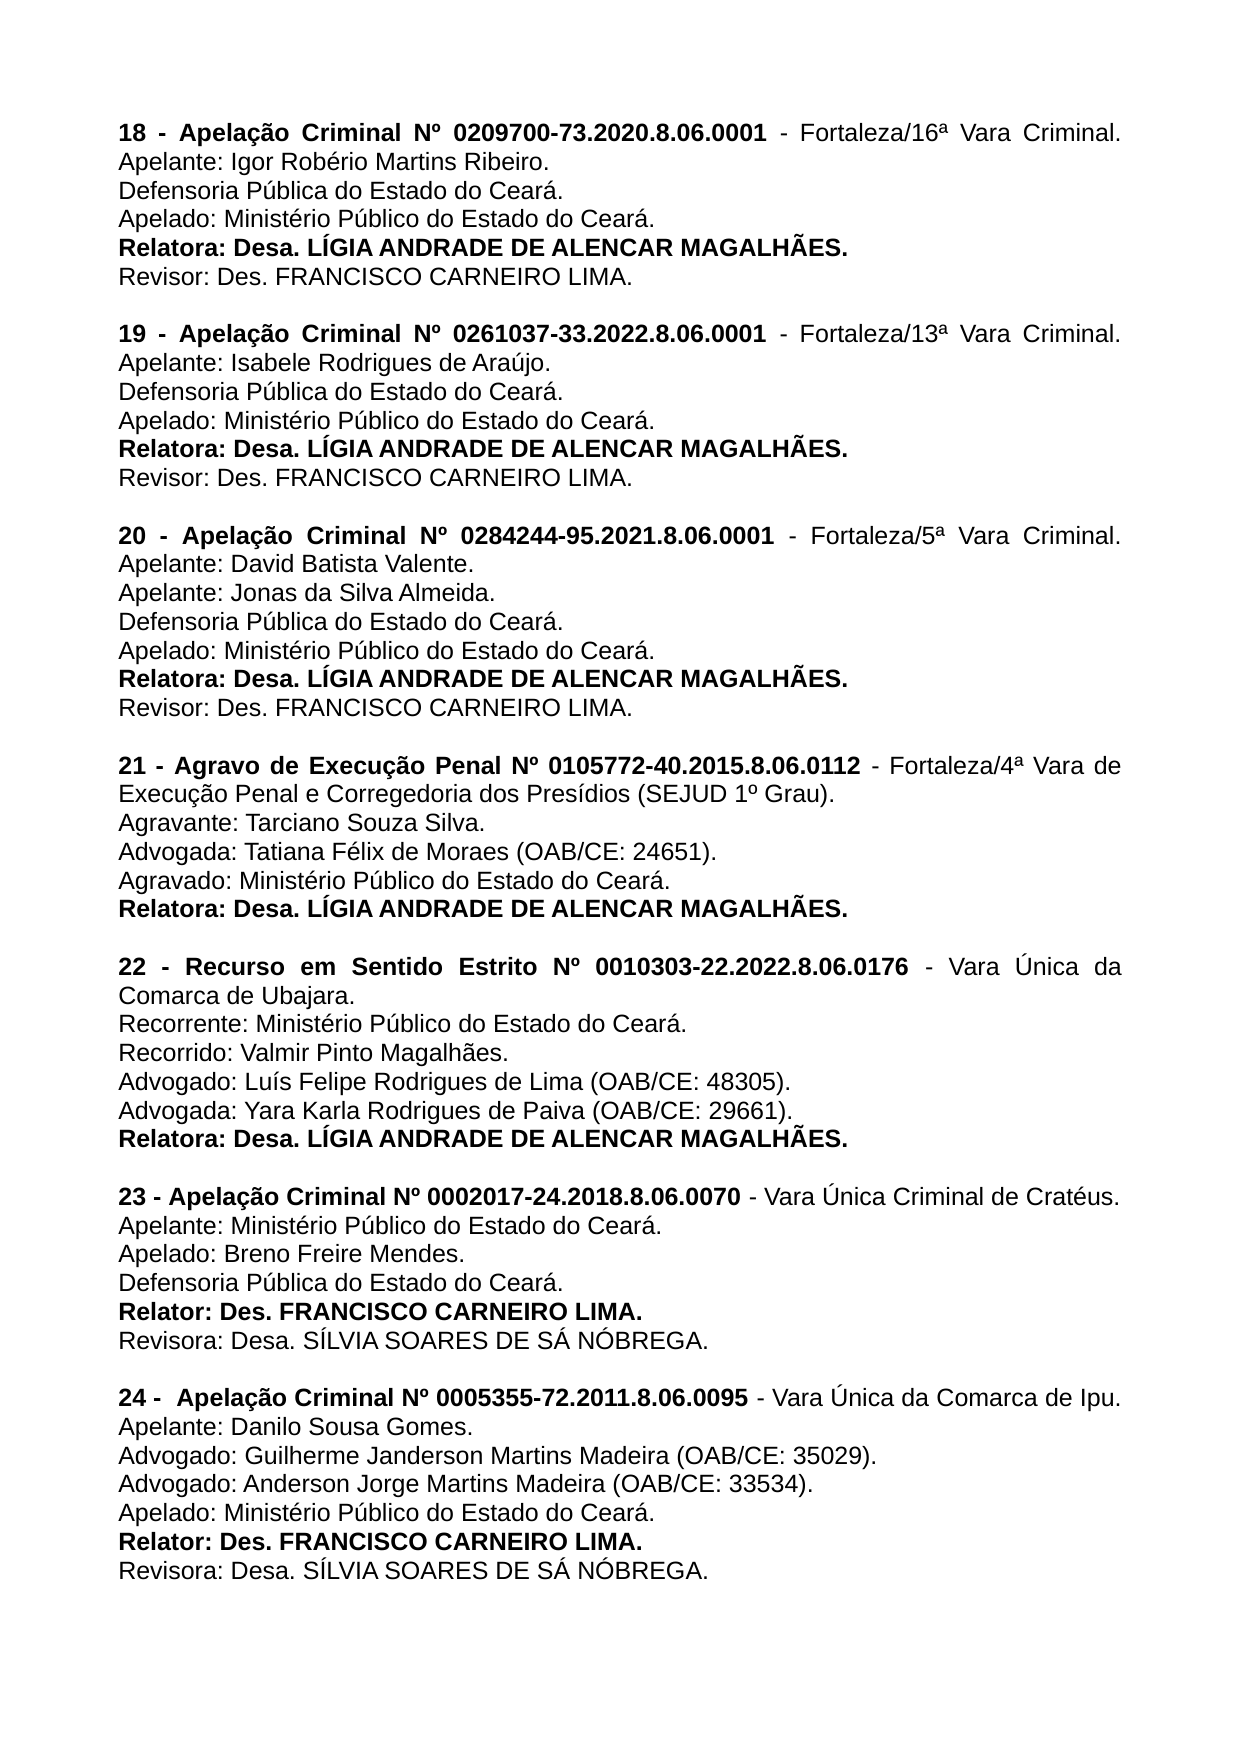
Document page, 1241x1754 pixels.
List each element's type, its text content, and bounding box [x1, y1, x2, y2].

text Defensoria Pública do Estado do Ceará. [118, 607, 1122, 636]
text Recorrente: Ministério Público do Estado do Ceará. [118, 1009, 1122, 1038]
text Advogado: Guilherme Janderson Martins Madeira (OAB/CE: 35029). [118, 1441, 1122, 1469]
text Recorrido: Valmir Pinto Magalhães. [118, 1038, 1122, 1067]
text Apelado: Ministério Público do Estado do Ceará. [118, 1498, 1122, 1527]
text 22 - Recurso em Sentido Estrito Nº 0010303-22.2022.8.06.0176 - Vara Única da Comarca de Ubajara. [118, 952, 1122, 1009]
text Revisor: Des. FRANCISCO CARNEIRO LIMA. [118, 693, 1123, 722]
text Advogada: Yara Karla Rodrigues de Paiva (OAB/CE: 29661). [118, 1096, 1122, 1124]
text 20 - Apelação Criminal Nº 0284244-95.2021.8.06.0001 - Fortaleza/5ª Vara Criminal. Apelante: David Batista Valente. [118, 521, 1122, 578]
text 19 - Apelação Criminal Nº 0261037-33.2022.8.06.0001 - Fortaleza/13ª Vara Criminal. Apelante: Isabele Rodrigues de Araújo. [118, 319, 1122, 377]
text Apelante: Ministério Público do Estado do Ceará. [118, 1211, 1122, 1239]
text Relator: Des. FRANCISCO CARNEIRO LIMA. [118, 1297, 1122, 1326]
text 24 - Apelação Criminal Nº 0005355-72.2011.8.06.0095 - Vara Única da Comarca de Ipu. Apelante: Danilo Sousa Gomes. [118, 1383, 1122, 1441]
text 18 - Apelação Criminal Nº 0209700-73.2020.8.06.0001 - Fortaleza/16ª Vara Criminal. Apelante: Igor Robério Martins Ribeiro. [118, 118, 1122, 176]
text Defensoria Pública do Estado do Ceará. [118, 176, 1122, 204]
text 23 - Apelação Criminal Nº 0002017-24.2018.8.06.0070 - Vara Única Criminal de Cratéus. [118, 1182, 1122, 1211]
text Revisor: Des. FRANCISCO CARNEIRO LIMA. [118, 463, 1122, 492]
text Relatora: Desa. LÍGIA ANDRADE DE ALENCAR MAGALHÃES. [118, 1124, 1122, 1153]
text Apelado: Breno Freire Mendes. [118, 1239, 1122, 1268]
text Defensoria Pública do Estado do Ceará. [118, 377, 1122, 406]
text Advogado: Anderson Jorge Martins Madeira (OAB/CE: 33534). [118, 1469, 1122, 1498]
text Relatora: Desa. LÍGIA ANDRADE DE ALENCAR MAGALHÃES. [118, 894, 1122, 923]
text Apelado: Ministério Público do Estado do Ceará. [118, 204, 1122, 233]
text Relatora: Desa. LÍGIA ANDRADE DE ALENCAR MAGALHÃES. [118, 664, 1123, 693]
text Apelado: Ministério Público do Estado do Ceará. [118, 406, 1122, 434]
text Agravante: Tarciano Souza Silva. [118, 808, 1122, 837]
text Agravado: Ministério Público do Estado do Ceará. [118, 866, 1122, 894]
text Revisor: Des. FRANCISCO CARNEIRO LIMA. [118, 262, 1122, 291]
text Relator: Des. FRANCISCO CARNEIRO LIMA. [118, 1527, 1122, 1556]
text Relatora: Desa. LÍGIA ANDRADE DE ALENCAR MAGALHÃES. [118, 233, 1122, 262]
text Defensoria Pública do Estado do Ceará. [118, 1268, 1122, 1297]
text Revisora: Desa. SÍLVIA SOARES DE SÁ NÓBREGA. [118, 1326, 1122, 1354]
text Apelado: Ministério Público do Estado do Ceará. [118, 636, 1122, 664]
text Revisora: Desa. SÍLVIA SOARES DE SÁ NÓBREGA. [118, 1556, 1122, 1584]
text 21 - Agravo de Execução Penal Nº 0105772-40.2015.8.06.0112 - Fortaleza/4ª Vara de Execução Penal e Corregedoria dos Presídios (SEJUD 1º Grau). [118, 751, 1122, 808]
text Relatora: Desa. LÍGIA ANDRADE DE ALENCAR MAGALHÃES. [118, 434, 1122, 463]
text Advogada: Tatiana Félix de Moraes (OAB/CE: 24651). [118, 837, 1122, 866]
text Advogado: Luís Felipe Rodrigues de Lima (OAB/CE: 48305). [118, 1067, 1122, 1096]
text Apelante: Jonas da Silva Almeida. [118, 578, 1122, 607]
